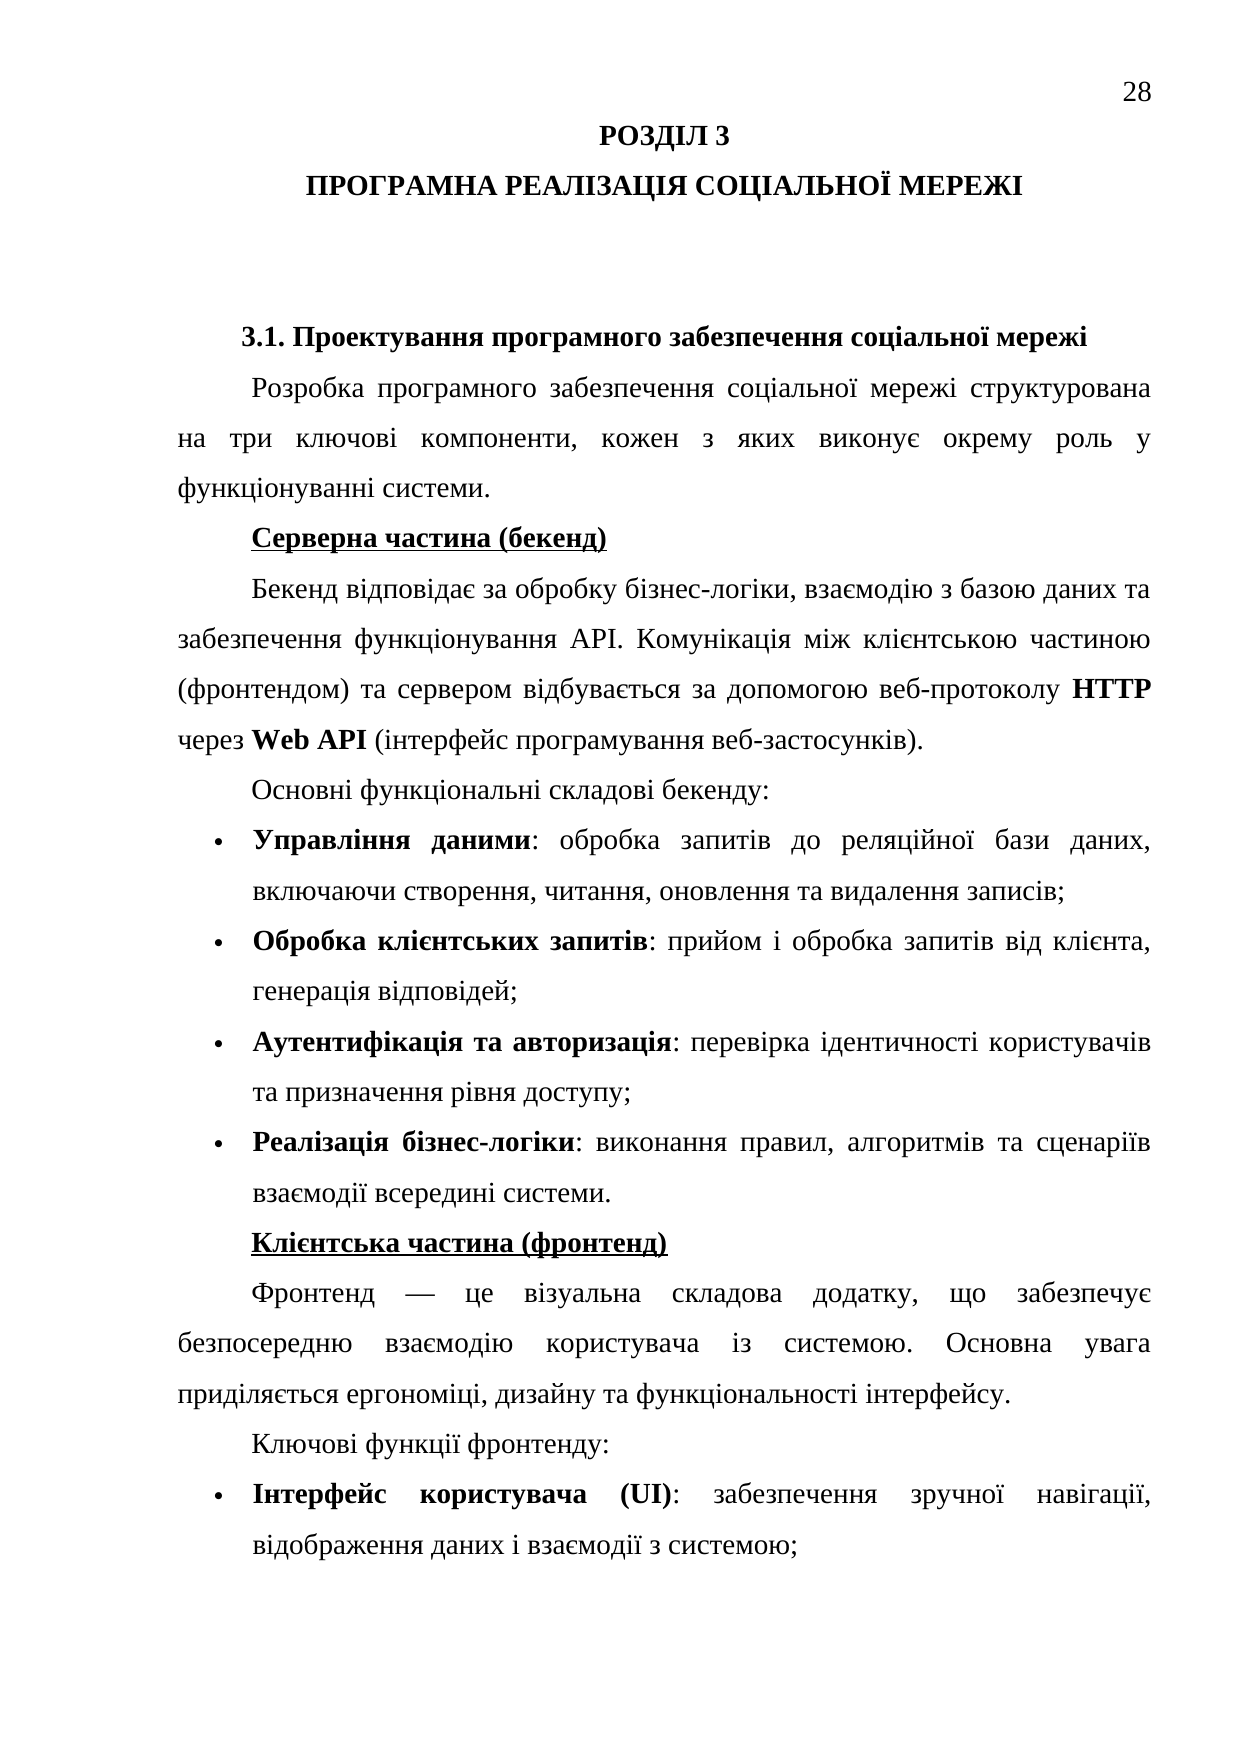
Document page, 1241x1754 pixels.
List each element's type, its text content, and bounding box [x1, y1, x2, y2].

text Серверна частина (бекенд) [177, 521, 1152, 554]
subtitle Програмна реалізація соціальної мережі [177, 168, 1152, 202]
text Основні функціональні складові бекенду: [177, 772, 1152, 806]
subtitle 3.1. Проектування програмного забезпечення соціальної мережі [177, 319, 1152, 353]
list Аутентифікація та авторизація: перевірка ідентичності користувачів та призначення рівня доступу; [215, 1024, 1152, 1108]
list Обробка клієнтських запитів: прийом і обробка запитів від клієнта, генерація відповідей; [215, 923, 1152, 1007]
text Бекенд відповідає за обробку бізнес-логіки, взаємодію з базою даних та забезпечення функціонування API. Комунікація між клієнтською частиною (фронтендом) та сервером відбувається за допомогою веб-протоколу HTTP через Web API (інтерфейс програмування веб-застосунків). [177, 571, 1152, 755]
text Ключові функції фронтенду: [177, 1426, 1152, 1460]
list Управління даними: обробка запитів до реляційної бази даних, включаючи створення, читання, оновлення та видалення записів; [215, 822, 1152, 906]
list Реалізація бізнес-логіки: виконання правил, алгоритмів та сценаріїв взаємодії всередині системи. [215, 1124, 1152, 1208]
list Інтерфейс користувача (UI): забезпечення зручної навігації, відображення даних і взаємодії з системою; [215, 1477, 1152, 1560]
text Фронтенд — це візуальна складова додатку, що забезпечує безпосередню взаємодію користувача із системою. Основна увага приділяється ергономіці, дизайну та функціональності інтерфейсу. [177, 1275, 1152, 1409]
text Клієнтська частина (фронтенд) [177, 1225, 1152, 1258]
subtitle розділ 3 [177, 118, 1152, 152]
text Розробка програмного забезпечення соціальної мережі структурована на три ключові компоненти, кожен з яких виконує окрему роль у функціонуванні системи. [177, 370, 1152, 504]
